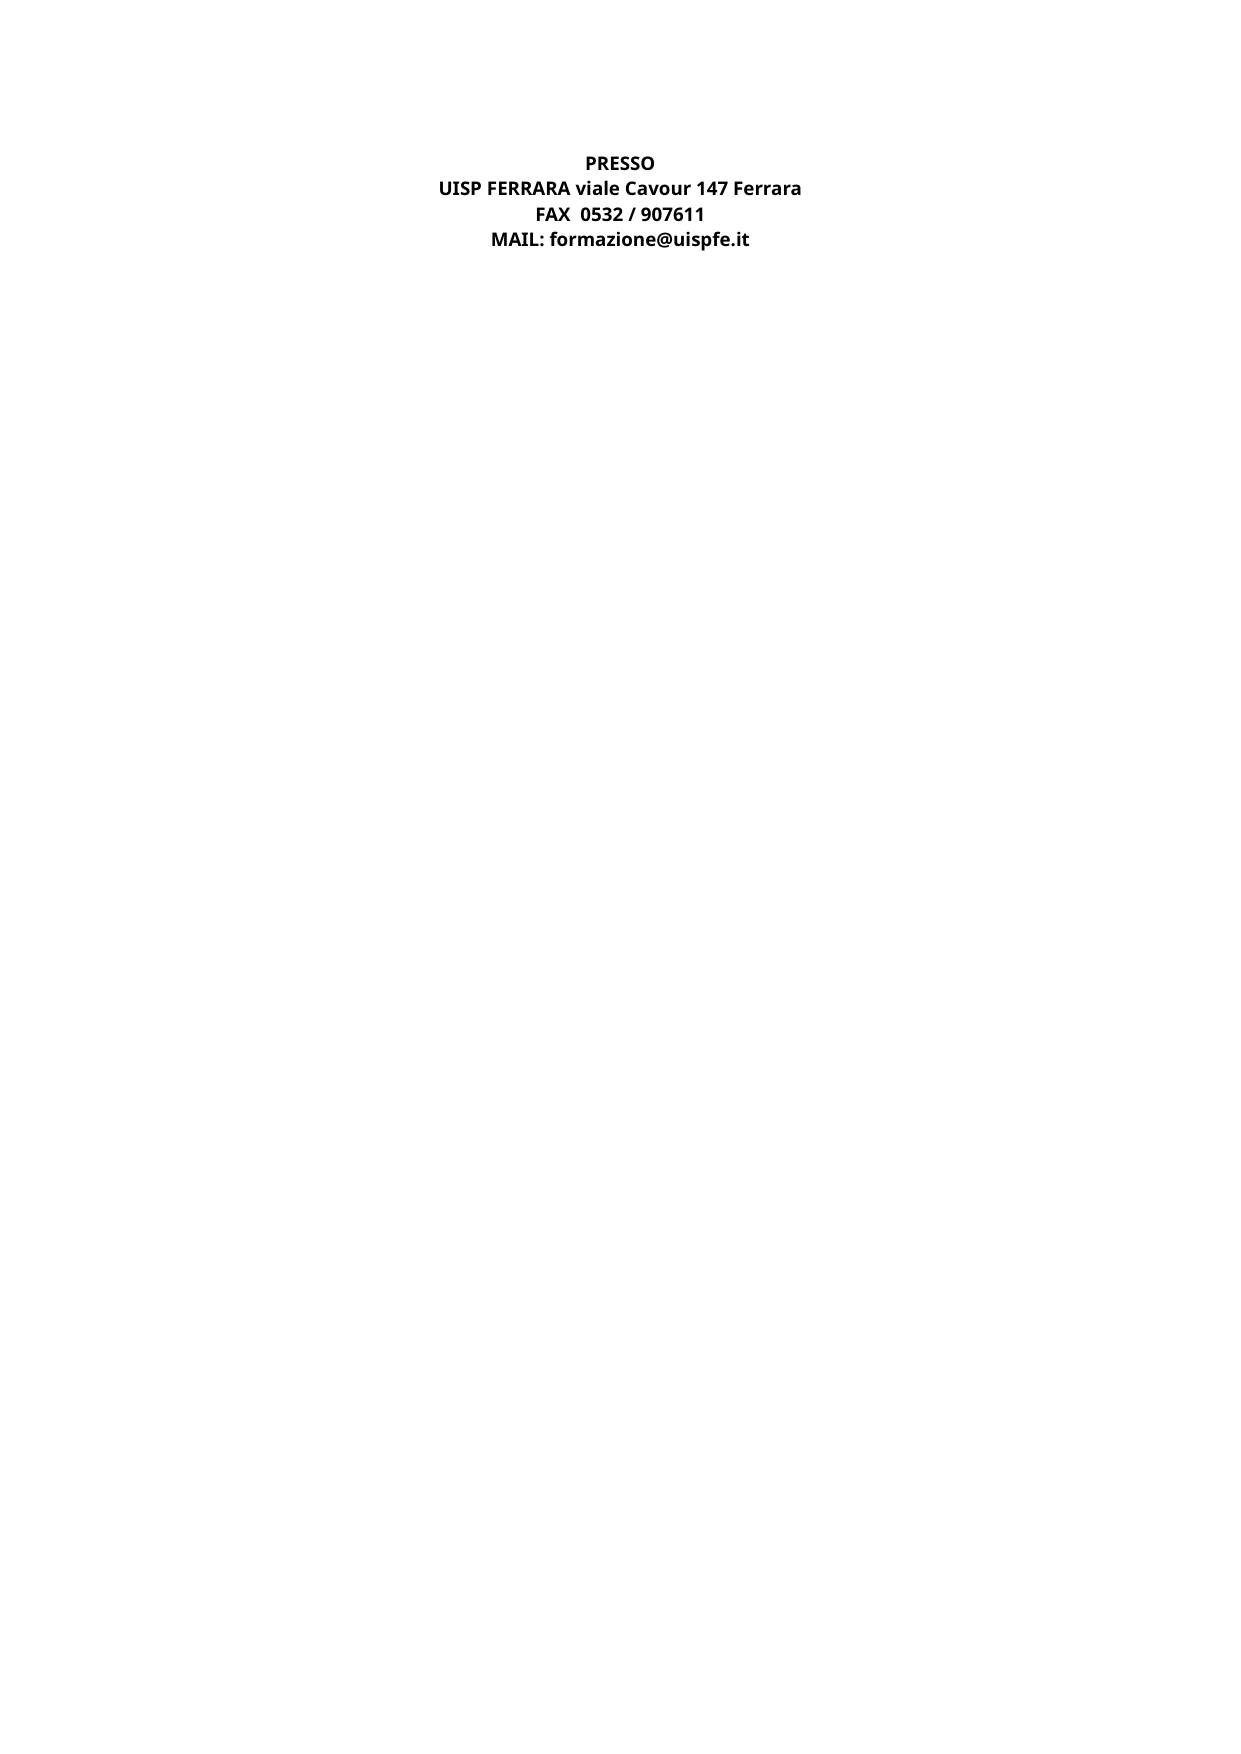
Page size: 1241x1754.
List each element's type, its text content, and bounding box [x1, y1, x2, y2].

text PRESSO [62, 150, 1178, 176]
text UISP FERRARA viale Cavour 147 Ferrara [62, 176, 1178, 201]
text FAX 0532 / 907611 [62, 201, 1178, 227]
text MAIL: formazione@uispfe.it [62, 227, 1178, 252]
